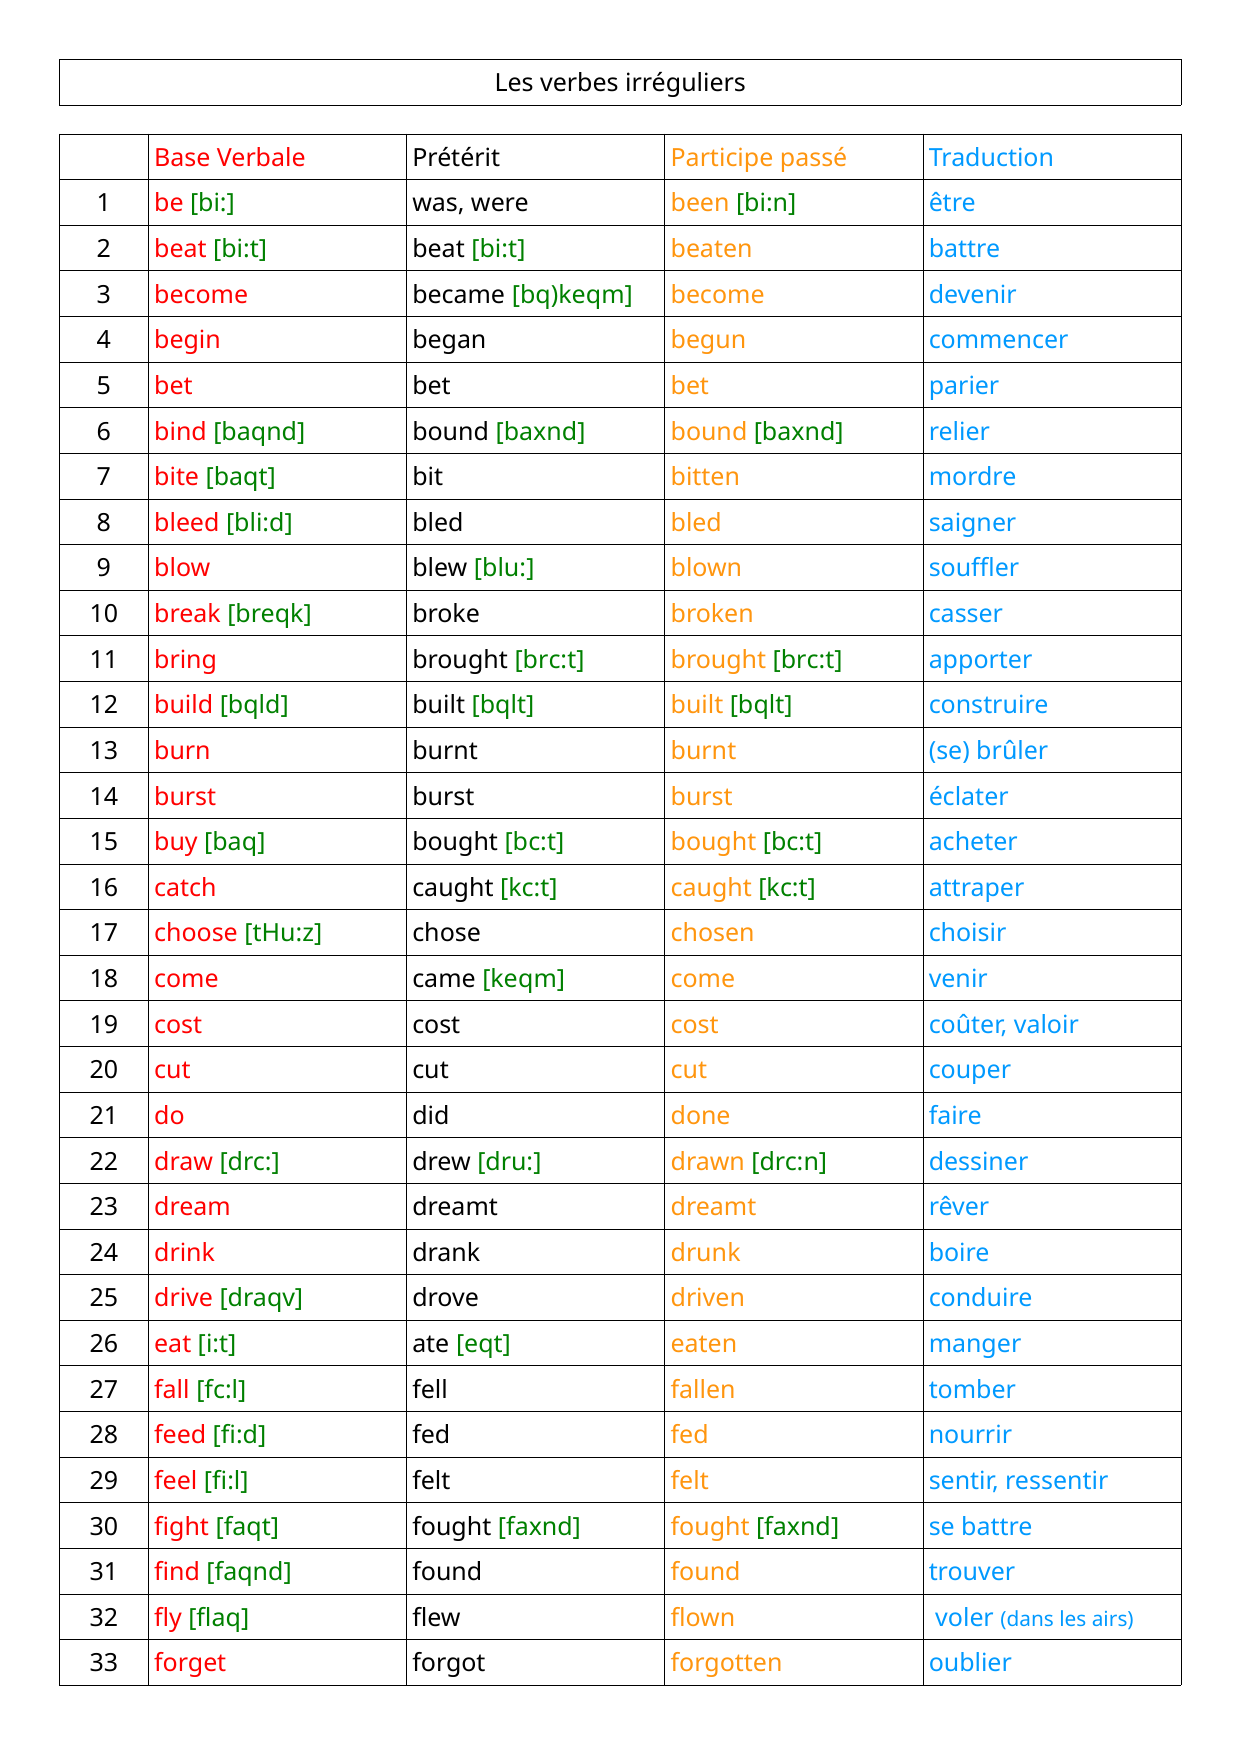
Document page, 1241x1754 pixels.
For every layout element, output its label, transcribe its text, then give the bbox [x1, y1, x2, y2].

table_cell 6 [60, 408, 148, 453]
table_cell fly [flaq] [149, 1595, 406, 1639]
table_cell begun [665, 317, 923, 362]
table_cell flew [407, 1595, 664, 1639]
table_cell bound [baxnd] [665, 408, 923, 453]
table_cell attraper [924, 865, 1181, 909]
table_cell fall [fc:l] [149, 1366, 406, 1411]
table_cell feed [fi:d] [149, 1412, 406, 1457]
table_cell come [149, 956, 406, 1000]
table_cell burst [407, 773, 664, 818]
table_cell 20 [60, 1047, 148, 1092]
table_cell blow [149, 545, 406, 590]
table_cell relier [924, 408, 1181, 453]
table_cell bled [665, 500, 923, 544]
table_cell 21 [60, 1093, 148, 1137]
table_cell bet [407, 363, 664, 407]
table_header Base Verbale [149, 135, 406, 179]
table_cell fed [407, 1412, 664, 1457]
table_cell 28 [60, 1412, 148, 1457]
table_cell dream [149, 1184, 406, 1228]
table_cell fought [faxnd] [407, 1503, 664, 1548]
table_cell bleed [bli:d] [149, 500, 406, 544]
table_cell fallen [665, 1366, 923, 1411]
table_cell bite [baqt] [149, 454, 406, 498]
table_header Prétérit [407, 135, 664, 179]
table_cell drove [407, 1275, 664, 1320]
table_cell voler (dans les airs) [924, 1595, 1181, 1639]
table_cell venir [924, 956, 1181, 1000]
table_cell boire [924, 1230, 1181, 1274]
table_cell conduire [924, 1275, 1181, 1320]
table_cell construire [924, 682, 1181, 727]
table_cell 26 [60, 1321, 148, 1365]
table_cell been [bi:n] [665, 180, 923, 225]
table_cell manger [924, 1321, 1181, 1365]
table_cell bought [bc:t] [407, 819, 664, 863]
table_cell build [bqld] [149, 682, 406, 727]
table_cell 10 [60, 591, 148, 635]
table_cell 31 [60, 1549, 148, 1593]
table_cell drive [draqv] [149, 1275, 406, 1320]
table_cell do [149, 1093, 406, 1137]
table_cell 25 [60, 1275, 148, 1320]
table_cell bring [149, 636, 406, 681]
table_cell 11 [60, 636, 148, 681]
table_header [60, 135, 148, 179]
table_cell 9 [60, 545, 148, 590]
table_cell be [bi:] [149, 180, 406, 225]
table_cell bound [baxnd] [407, 408, 664, 453]
table_cell 14 [60, 773, 148, 818]
table_header Les verbes irréguliers [60, 60, 1181, 105]
table_cell dreamt [665, 1184, 923, 1228]
table_cell broken [665, 591, 923, 635]
table_cell coûter, valoir [924, 1001, 1181, 1046]
table_cell 1 [60, 180, 148, 225]
table_cell bled [407, 500, 664, 544]
table_cell found [665, 1549, 923, 1593]
table_cell sentir, ressentir [924, 1458, 1181, 1502]
table_cell 7 [60, 454, 148, 498]
table_cell buy [baq] [149, 819, 406, 863]
table_cell drank [407, 1230, 664, 1274]
table_cell built [bqlt] [665, 682, 923, 727]
table_cell begin [149, 317, 406, 362]
table_cell drink [149, 1230, 406, 1274]
table_cell 27 [60, 1366, 148, 1411]
table_cell bitten [665, 454, 923, 498]
table_cell 19 [60, 1001, 148, 1046]
table_cell eat [i:t] [149, 1321, 406, 1365]
table_cell trouver [924, 1549, 1181, 1593]
table_cell 23 [60, 1184, 148, 1228]
table_cell 5 [60, 363, 148, 407]
table_cell blown [665, 545, 923, 590]
table_cell found [407, 1549, 664, 1593]
table_cell 16 [60, 865, 148, 909]
table_cell 4 [60, 317, 148, 362]
table_cell devenir [924, 271, 1181, 316]
table_cell 29 [60, 1458, 148, 1502]
table_cell find [faqnd] [149, 1549, 406, 1593]
table_cell burnt [665, 728, 923, 772]
table_cell chose [407, 910, 664, 955]
table_cell burn [149, 728, 406, 772]
table_cell break [breqk] [149, 591, 406, 635]
table_cell cut [665, 1047, 923, 1092]
table_cell 18 [60, 956, 148, 1000]
table_cell 12 [60, 682, 148, 727]
table_header Traduction [924, 135, 1181, 179]
table_cell feel [fi:l] [149, 1458, 406, 1502]
table_cell fought [faxnd] [665, 1503, 923, 1548]
table_cell cost [665, 1001, 923, 1046]
table_cell 3 [60, 271, 148, 316]
table_cell drew [dru:] [407, 1138, 664, 1183]
table_cell se battre [924, 1503, 1181, 1548]
table_cell forgot [407, 1640, 664, 1685]
table_cell broke [407, 591, 664, 635]
table_cell choose [tHu:z] [149, 910, 406, 955]
table_cell tomber [924, 1366, 1181, 1411]
table_cell battre [924, 226, 1181, 270]
table_header Participe passé [665, 135, 923, 179]
table_cell beaten [665, 226, 923, 270]
table_cell 13 [60, 728, 148, 772]
table_cell cost [407, 1001, 664, 1046]
table_cell beat [bi:t] [149, 226, 406, 270]
table_cell faire [924, 1093, 1181, 1137]
table_cell saigner [924, 500, 1181, 544]
table_cell caught [kc:t] [665, 865, 923, 909]
table_cell dessiner [924, 1138, 1181, 1183]
table_cell ate [eqt] [407, 1321, 664, 1365]
table_cell 2 [60, 226, 148, 270]
table_cell fell [407, 1366, 664, 1411]
table_cell cost [149, 1001, 406, 1046]
table_cell chosen [665, 910, 923, 955]
table_cell brought [brc:t] [407, 636, 664, 681]
table_cell dreamt [407, 1184, 664, 1228]
table_cell 17 [60, 910, 148, 955]
table_cell 30 [60, 1503, 148, 1548]
table_cell eaten [665, 1321, 923, 1365]
table_cell éclater [924, 773, 1181, 818]
table_cell bit [407, 454, 664, 498]
table_cell fed [665, 1412, 923, 1457]
table_cell drunk [665, 1230, 923, 1274]
table_cell felt [407, 1458, 664, 1502]
table_cell cut [149, 1047, 406, 1092]
table_cell 15 [60, 819, 148, 863]
table_cell become [149, 271, 406, 316]
table_cell burst [665, 773, 923, 818]
table_cell cut [407, 1047, 664, 1092]
table_cell rêver [924, 1184, 1181, 1228]
table_cell fight [faqt] [149, 1503, 406, 1548]
table_cell souffler [924, 545, 1181, 590]
table_cell acheter [924, 819, 1181, 863]
table_cell caught [kc:t] [407, 865, 664, 909]
table_cell bind [baqnd] [149, 408, 406, 453]
table_cell flown [665, 1595, 923, 1639]
table_cell 24 [60, 1230, 148, 1274]
table_cell apporter [924, 636, 1181, 681]
table_cell parier [924, 363, 1181, 407]
table_cell (se) brûler [924, 728, 1181, 772]
table_cell forgotten [665, 1640, 923, 1685]
table_cell catch [149, 865, 406, 909]
table_cell 8 [60, 500, 148, 544]
table_cell began [407, 317, 664, 362]
table_cell 22 [60, 1138, 148, 1183]
table_cell burnt [407, 728, 664, 772]
table_cell 33 [60, 1640, 148, 1685]
table_cell commencer [924, 317, 1181, 362]
table_cell became [bq)keqm] [407, 271, 664, 316]
table_cell built [bqlt] [407, 682, 664, 727]
table_cell did [407, 1093, 664, 1137]
table_cell couper [924, 1047, 1181, 1092]
table_cell bought [bc:t] [665, 819, 923, 863]
table_cell casser [924, 591, 1181, 635]
table_cell become [665, 271, 923, 316]
table_cell done [665, 1093, 923, 1137]
table_cell driven [665, 1275, 923, 1320]
table_cell drawn [drc:n] [665, 1138, 923, 1183]
table_cell felt [665, 1458, 923, 1502]
table_cell draw [drc:] [149, 1138, 406, 1183]
table_cell brought [brc:t] [665, 636, 923, 681]
table_cell être [924, 180, 1181, 225]
table_cell came [keqm] [407, 956, 664, 1000]
table_cell burst [149, 773, 406, 818]
table_cell 32 [60, 1595, 148, 1639]
table_cell mordre [924, 454, 1181, 498]
table_cell come [665, 956, 923, 1000]
table_cell oublier [924, 1640, 1181, 1685]
table_cell beat [bi:t] [407, 226, 664, 270]
table_cell blew [blu:] [407, 545, 664, 590]
table_cell choisir [924, 910, 1181, 955]
table_cell was, were [407, 180, 664, 225]
table_cell bet [149, 363, 406, 407]
table_cell bet [665, 363, 923, 407]
table_cell nourrir [924, 1412, 1181, 1457]
table_cell forget [149, 1640, 406, 1685]
